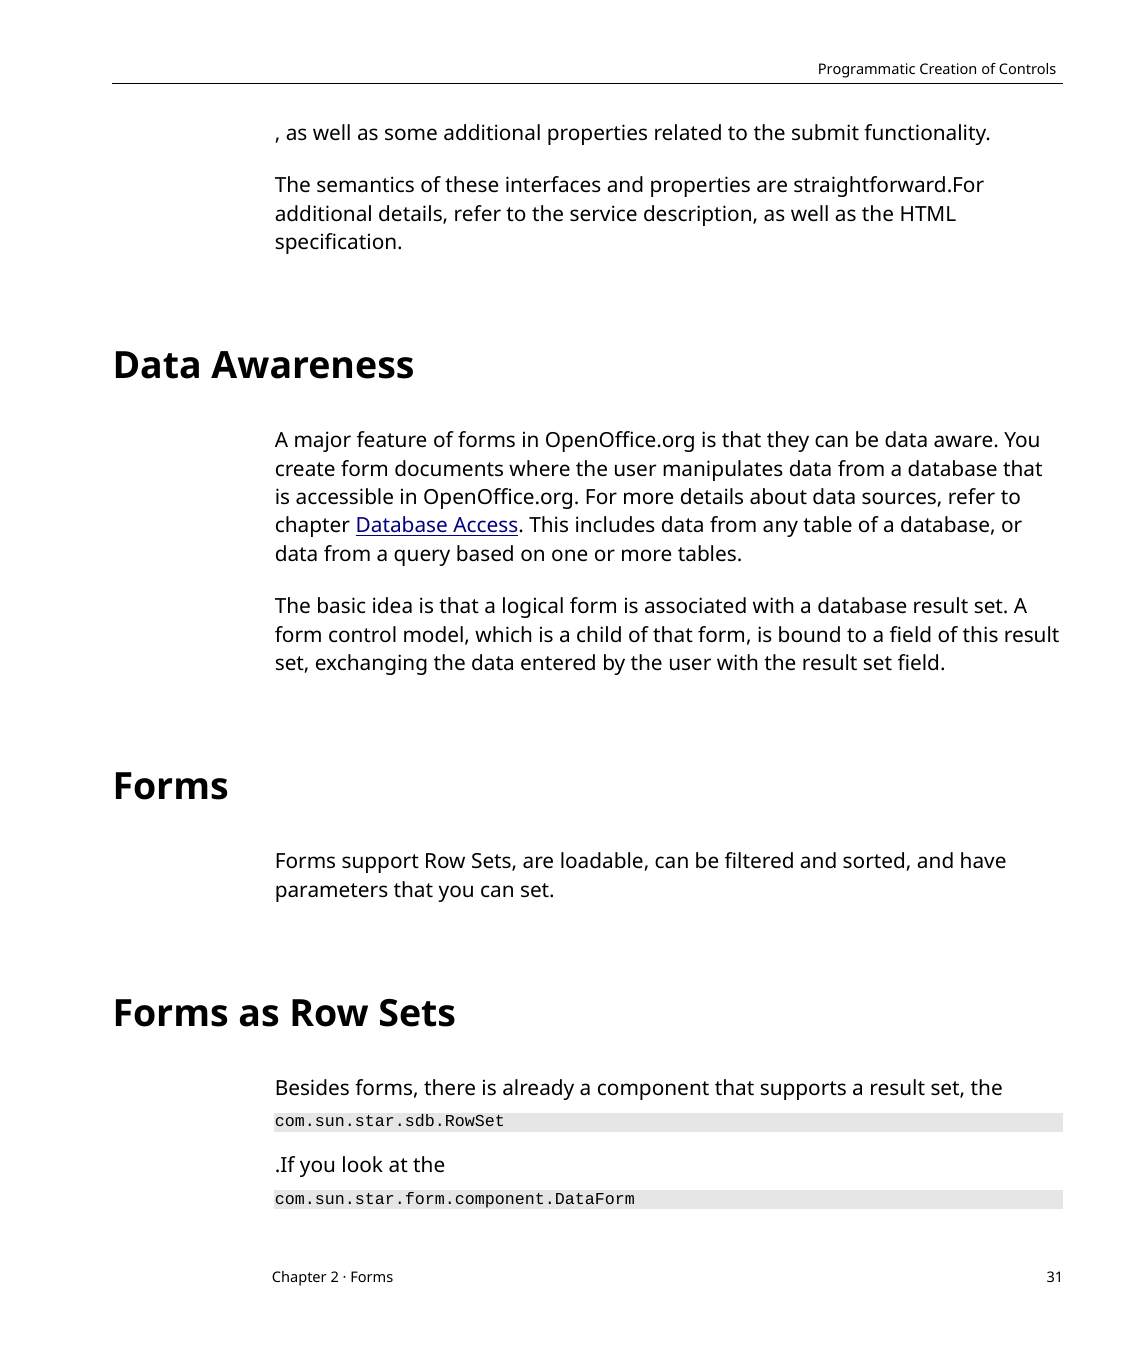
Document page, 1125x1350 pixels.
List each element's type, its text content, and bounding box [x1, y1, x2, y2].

text .If you look at the [274, 1150, 1063, 1178]
subtitle Forms [112, 759, 1063, 811]
text Forms support Row Sets, are loadable, can be filtered and sorted, and have parameters that you can set. [274, 846, 1063, 903]
text The semantics of these interfaces and properties are straightforward.For additional details, refer to the service description, as well as the HTML specification. [274, 171, 1063, 256]
text Besides forms, there is already a component that supports a result set, the [274, 1073, 1063, 1101]
subtitle Forms as Row Sets [112, 986, 1063, 1037]
text A major feature of forms in OpenOffice.org is that they can be data aware. You create form documents where the user manipulates data from a database that is accessible in OpenOffice.org. For more details about data sources, refer to chapter Database Access. This includes data from any table of a database, or data from a query based on one or more tables. [274, 425, 1063, 567]
text , as well as some additional properties related to the submit functionality. [274, 118, 1063, 147]
subtitle Data Awareness [112, 339, 1063, 390]
text com.sun.star.sdb.RowSet [274, 1113, 1063, 1132]
text com.sun.star.form.component.DataForm [274, 1190, 1063, 1209]
text The basic idea is that a logical form is associated with a database result set. A form control model, which is a child of that form, is bound to a field of this result set, exchanging the data entered by the user with the result set field. [274, 591, 1063, 677]
